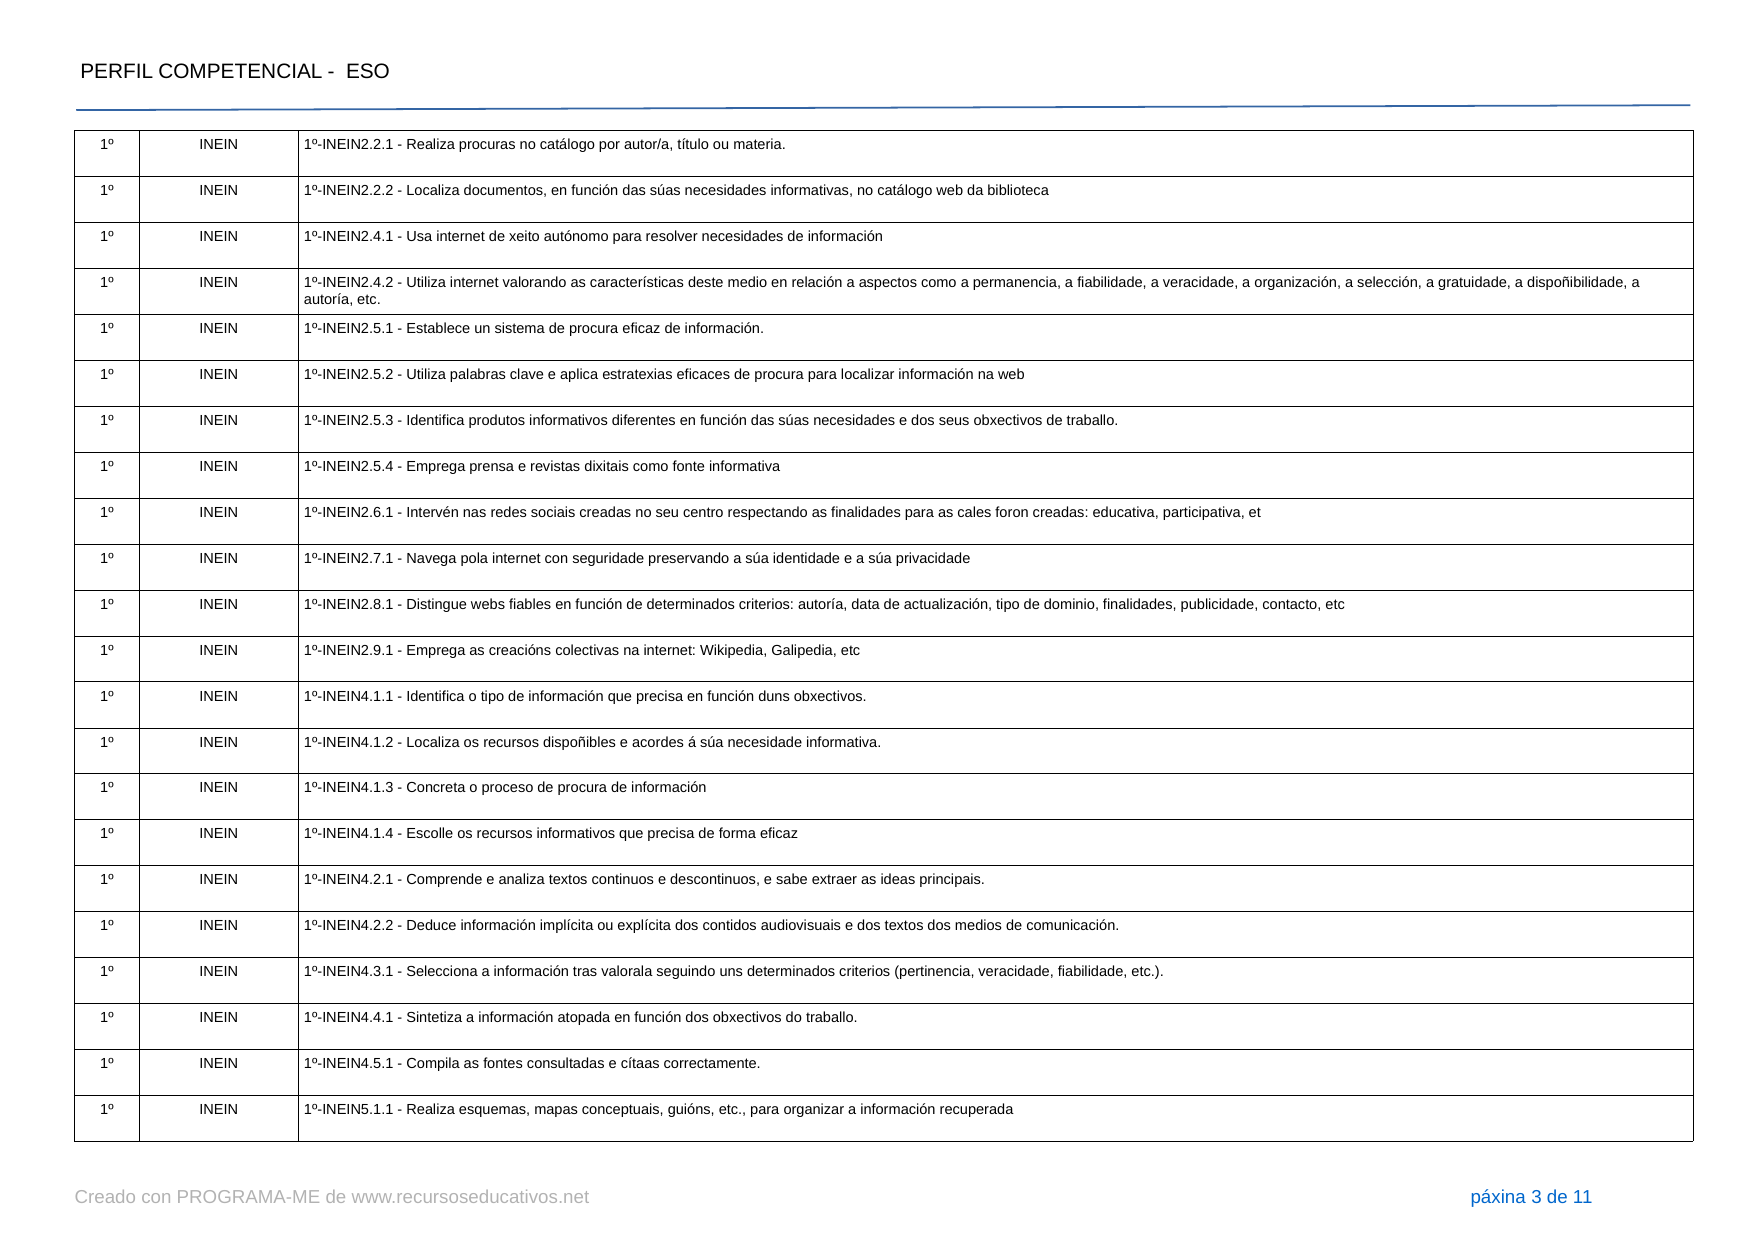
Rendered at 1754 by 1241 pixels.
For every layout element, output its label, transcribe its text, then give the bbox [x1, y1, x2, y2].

table_cell INEIN [140, 269, 298, 314]
table_cell 1º [75, 453, 139, 498]
table_cell INEIN [140, 682, 298, 727]
table_cell 1º-INEIN2.2.1 - Realiza procuras no catálogo por autor/a, título ou materia. [299, 131, 1693, 176]
table_cell 1º [75, 729, 139, 773]
table_cell INEIN [140, 1096, 298, 1141]
table_cell INEIN [140, 1004, 298, 1049]
table_cell INEIN [140, 315, 298, 360]
table_cell 1º [75, 315, 139, 360]
table_cell 1º [75, 1050, 139, 1095]
table_cell 1º-INEIN2.5.3 - Identifica produtos informativos diferentes en función das súas necesidades e dos seus obxectivos de traballo. [299, 407, 1693, 452]
table_cell 1º [75, 499, 139, 544]
table_cell 1º-INEIN2.4.1 - Usa internet de xeito autónomo para resolver necesidades de información [299, 223, 1693, 268]
table_cell 1º-INEIN2.9.1 - Emprega as creacións colectivas na internet: Wikipedia, Galipedia, etc [299, 637, 1693, 681]
table_cell 1º [75, 820, 139, 865]
table_cell INEIN [140, 453, 298, 498]
table_cell 1º [75, 177, 139, 222]
table_cell 1º [75, 682, 139, 727]
table_cell 1º-INEIN2.2.2 - Localiza documentos, en función das súas necesidades informativas, no catálogo web da biblioteca [299, 177, 1693, 222]
table_cell INEIN [140, 820, 298, 865]
table_cell 1º-INEIN4.2.2 - Deduce información implícita ou explícita dos contidos audiovisuais e dos textos dos medios de comunicación. [299, 912, 1693, 957]
table_cell 1º-INEIN2.5.1 - Establece un sistema de procura eficaz de información. [299, 315, 1693, 360]
table_cell 1º-INEIN4.1.1 - Identifica o tipo de información que precisa en función duns obxectivos. [299, 682, 1693, 727]
table_cell 1º [75, 774, 139, 819]
table_cell INEIN [140, 499, 298, 544]
table_cell INEIN [140, 729, 298, 773]
table_cell INEIN [140, 866, 298, 911]
table_cell 1º [75, 866, 139, 911]
table_cell INEIN [140, 407, 298, 452]
table_cell 1º-INEIN5.1.1 - Realiza esquemas, mapas conceptuais, guións, etc., para organizar a información recuperada [299, 1096, 1693, 1141]
table_cell 1º-INEIN4.2.1 - Comprende e analiza textos continuos e descontinuos, e sabe extraer as ideas principais. [299, 866, 1693, 911]
table_cell INEIN [140, 131, 298, 176]
table_cell 1º [75, 361, 139, 406]
table_cell INEIN [140, 637, 298, 681]
table_cell INEIN [140, 774, 298, 819]
table_cell 1º-INEIN2.6.1 - Intervén nas redes sociais creadas no seu centro respectando as finalidades para as cales foron creadas: educativa, participativa, et [299, 499, 1693, 544]
table_cell 1º-INEIN4.1.4 - Escolle os recursos informativos que precisa de forma eficaz [299, 820, 1693, 865]
table_cell 1º-INEIN2.8.1 - Distingue webs fiables en función de determinados criterios: autoría, data de actualización, tipo de dominio, finalidades, publicidade, contacto, etc [299, 591, 1693, 636]
table_cell 1º-INEIN2.4.2 - Utiliza internet valorando as características deste medio en relación a aspectos como a permanencia, a fiabilidade, a veracidade, a organización, a selección, a gratuidade, a dispoñibilidade, a autoría, etc. [299, 269, 1693, 314]
table_cell INEIN [140, 223, 298, 268]
table_cell 1º-INEIN4.5.1 - Compila as fontes consultadas e cítaas correctamente. [299, 1050, 1693, 1095]
table_cell INEIN [140, 545, 298, 589]
table_cell 1º-INEIN4.1.3 - Concreta o proceso de procura de información [299, 774, 1693, 819]
table_cell 1º [75, 131, 139, 176]
table_cell 1º [75, 591, 139, 636]
table_cell 1º [75, 912, 139, 957]
table_cell INEIN [140, 591, 298, 636]
table_cell 1º-INEIN4.3.1 - Selecciona a información tras valorala seguindo uns determinados criterios (pertinencia, veracidade, fiabilidade, etc.). [299, 958, 1693, 1003]
table_cell 1º [75, 269, 139, 314]
table_cell 1º-INEIN2.5.4 - Emprega prensa e revistas dixitais como fonte informativa [299, 453, 1693, 498]
table_cell INEIN [140, 958, 298, 1003]
table_cell INEIN [140, 1050, 298, 1095]
table_cell 1º [75, 1004, 139, 1049]
table_cell 1º [75, 407, 139, 452]
table_cell 1º [75, 223, 139, 268]
table_cell INEIN [140, 361, 298, 406]
table_cell 1º-INEIN2.7.1 - Navega pola internet con seguridade preservando a súa identidade e a súa privacidade [299, 545, 1693, 589]
table_cell 1º-INEIN2.5.2 - Utiliza palabras clave e aplica estratexias eficaces de procura para localizar información na web [299, 361, 1693, 406]
table_cell 1º-INEIN4.1.2 - Localiza os recursos dispoñibles e acordes á súa necesidade informativa. [299, 729, 1693, 773]
table_cell INEIN [140, 912, 298, 957]
table_cell INEIN [140, 177, 298, 222]
table_cell 1º [75, 958, 139, 1003]
table_cell 1º [75, 1096, 139, 1141]
table_cell 1º [75, 637, 139, 681]
table_cell 1º-INEIN4.4.1 - Sintetiza a información atopada en función dos obxectivos do traballo. [299, 1004, 1693, 1049]
table_cell 1º [75, 545, 139, 589]
